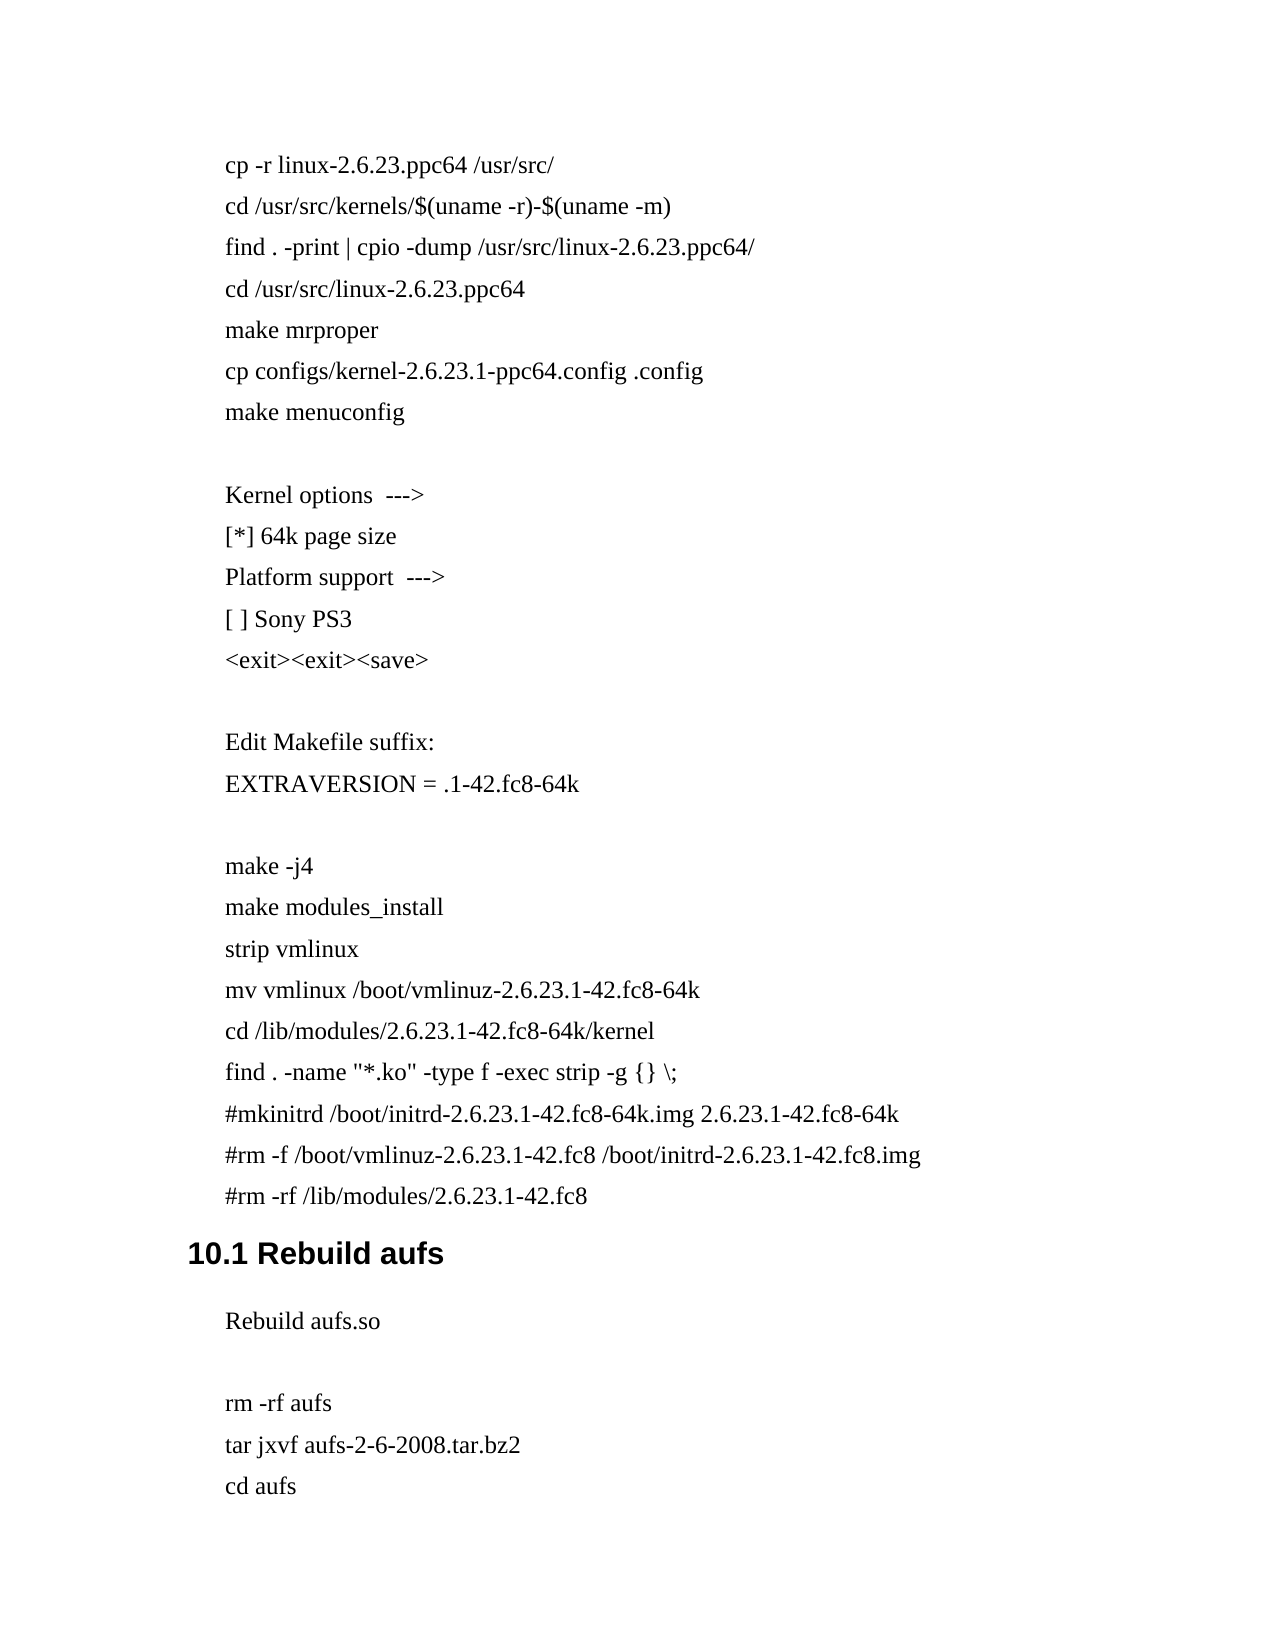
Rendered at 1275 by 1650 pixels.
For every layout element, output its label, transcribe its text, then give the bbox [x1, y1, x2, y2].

text cp configs/kernel-2.6.23.1-ppc64.config .config [225, 356, 1087, 385]
text Rebuild aufs.so [225, 1306, 1087, 1335]
text cd /usr/src/linux-2.6.23.ppc64 [225, 274, 1087, 302]
text #rm -f /boot/vmlinuz-2.6.23.1-42.fc8 /boot/initrd-2.6.23.1-42.fc8.img [225, 1140, 1087, 1169]
text make modules_install [225, 892, 1087, 921]
text Kernel options ---> [225, 480, 1087, 509]
text cp -r linux-2.6.23.ppc64 /usr/src/ [225, 150, 1087, 179]
text make mrproper [225, 315, 1087, 344]
text cd aufs [225, 1471, 1087, 1500]
text Platform support ---> [225, 562, 1087, 591]
text find . -print | cpio -dump /usr/src/linux-2.6.23.ppc64/ [225, 232, 1087, 261]
text strip vmlinux [225, 934, 1087, 962]
text make menuconfig [225, 397, 1087, 426]
subtitle Rebuild aufs [187, 1235, 1087, 1271]
text rm -rf aufs [225, 1388, 1087, 1417]
text cd /lib/modules/2.6.23.1-42.fc8-64k/kernel [225, 1016, 1087, 1045]
text EXTRAVERSION = .1-42.fc8-64k [225, 769, 1087, 797]
text <exit><exit><save> [225, 645, 1087, 674]
text cd /usr/src/kernels/$(uname -r)-$(uname -m) [225, 191, 1087, 220]
text Edit Makefile suffix: [225, 727, 1087, 756]
text #rm -rf /lib/modules/2.6.23.1-42.fc8 [225, 1181, 1087, 1210]
text tar jxvf aufs-2-6-2008.tar.bz2 [225, 1430, 1087, 1458]
text [ ] Sony PS3 [225, 604, 1087, 632]
text [*] 64k page size [225, 521, 1087, 550]
text find . -name "*.ko" -type f -exec strip -g {} \; [225, 1057, 1087, 1086]
text make -j4 [225, 851, 1087, 880]
text mv vmlinux /boot/vmlinuz-2.6.23.1-42.fc8-64k [225, 975, 1087, 1004]
text #mkinitrd /boot/initrd-2.6.23.1-42.fc8-64k.img 2.6.23.1-42.fc8-64k [225, 1099, 1087, 1127]
